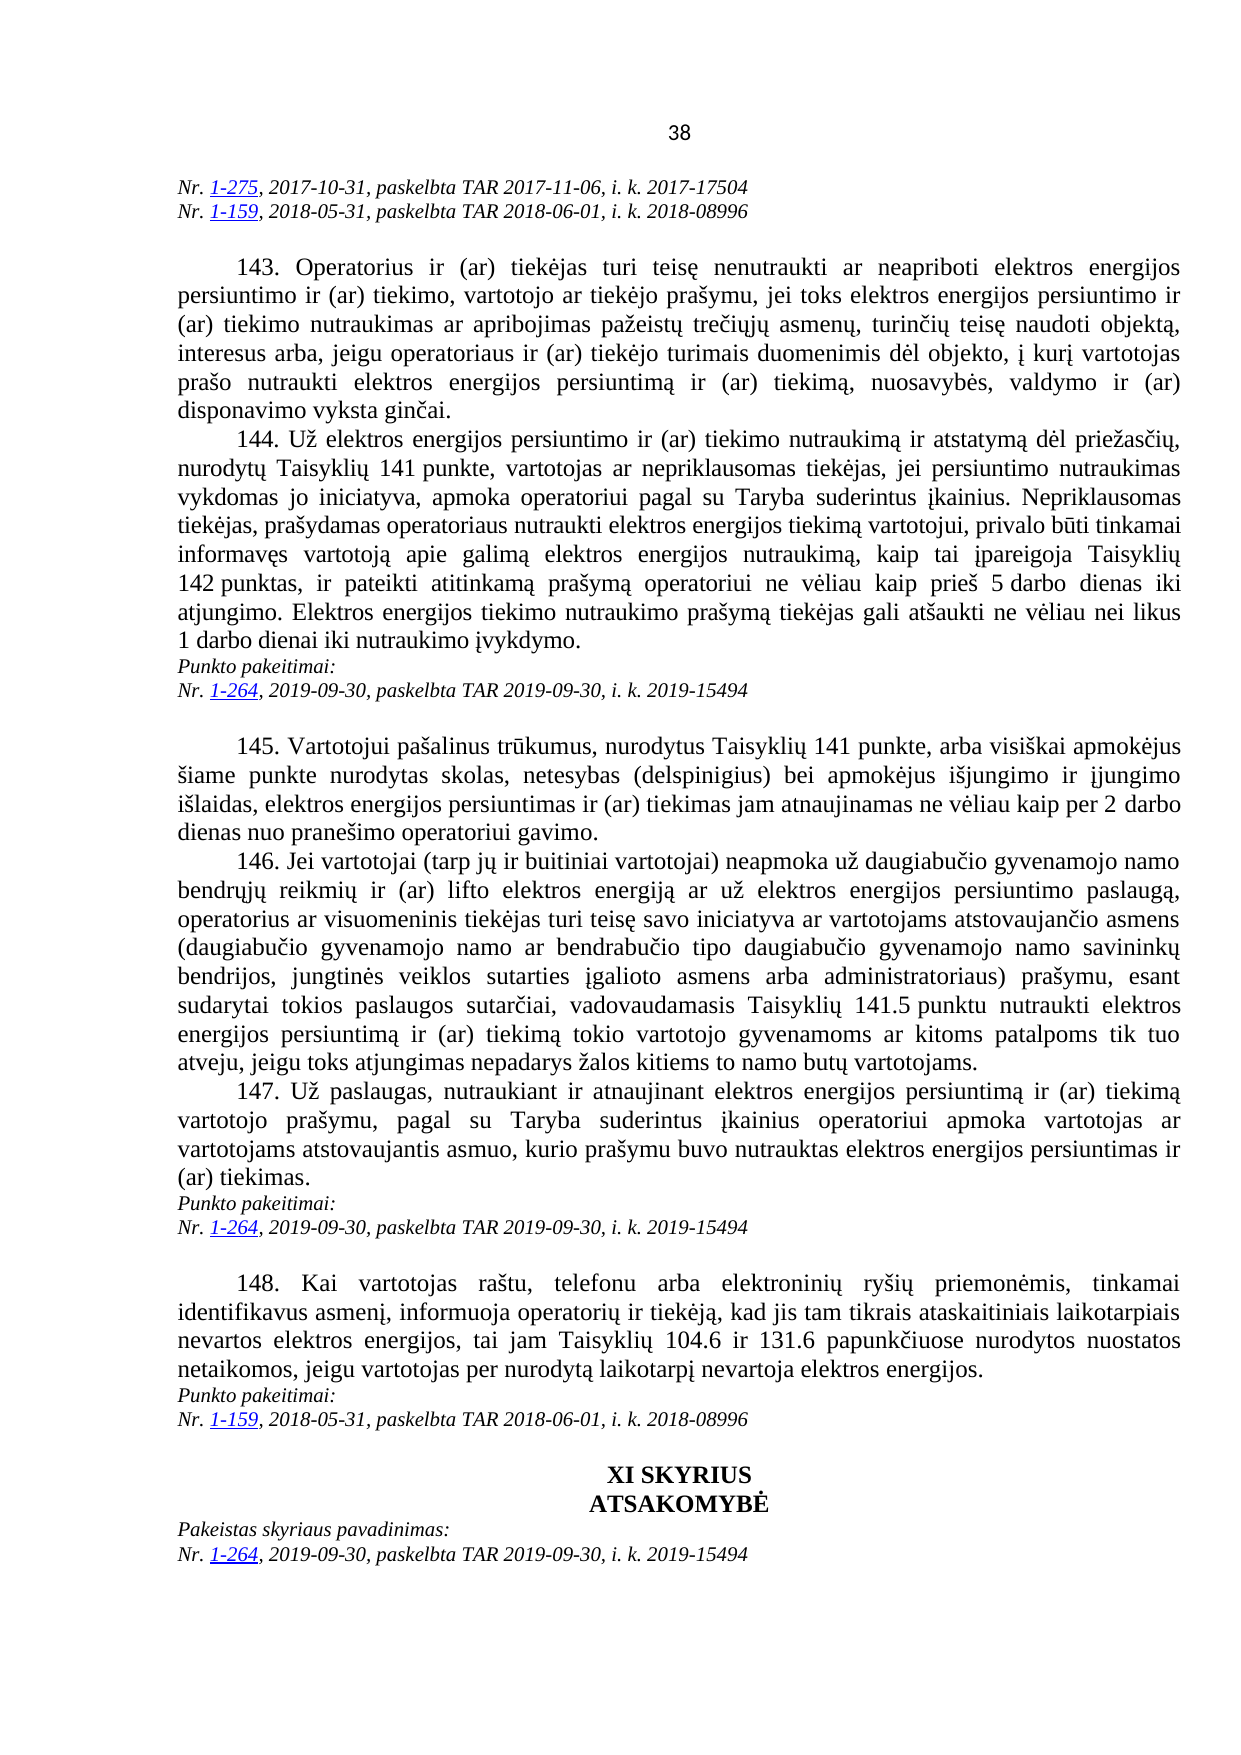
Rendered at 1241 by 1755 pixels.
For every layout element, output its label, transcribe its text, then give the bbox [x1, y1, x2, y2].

text Punkto pakeitimai: [177, 1191, 1181, 1215]
text Nr. 1-264, 2019-09-30, paskelbta TAR 2019-09-30, i. k. 2019-15494 [177, 1541, 1181, 1566]
text Pakeistas skyriaus pavadinimas: [177, 1517, 1181, 1541]
text Nr. 1-264, 2019-09-30, paskelbta TAR 2019-09-30, i. k. 2019-15494 [177, 1215, 1181, 1239]
text Punkto pakeitimai: [177, 1383, 1181, 1407]
text Nr. 1-159, 2018-05-31, paskelbta TAR 2018-06-01, i. k. 2018-08996 [177, 1407, 1181, 1431]
text 146. Jei vartotojai (tarp jų ir buitiniai vartotojai) neapmoka už daugiabučio gyvenamojo namo bendrųjų reikmių ir (ar) lifto elektros energiją ar už elektros energijos persiuntimo paslaugą, operatorius ar visuomeninis tiekėjas turi teisę savo iniciatyva ar vartotojams atstovaujančio asmens (daugiabučio gyvenamojo namo ar bendrabučio tipo daugiabučio gyvenamojo namo savininkų bendrijos, jungtinės veiklos sutarties įgalioto asmens arba administratoriaus) prašymu, esant sudarytai tokios paslaugos sutarčiai, vadovaudamasis Taisyklių 141.5 punktu nutraukti elektros energijos persiuntimą ir (ar) tiekimą tokio vartotojo gyvenamoms ar kitoms patalpoms tik tuo atveju, jeigu toks atjungimas nepadarys žalos kitiems to namo butų vartotojams. [177, 846, 1181, 1076]
text Nr. 1-275, 2017-10-31, paskelbta TAR 2017-11-06, i. k. 2017-17504 [177, 175, 1181, 199]
text ATSAKOMYBĖ [177, 1489, 1181, 1517]
text 145. Vartotojui pašalinus trūkumus, nurodytus Taisyklių 141 punkte, arba visiškai apmokėjus šiame punkte nurodytas skolas, netesybas (delspinigius) bei apmokėjus išjungimo ir įjungimo išlaidas, elektros energijos persiuntimas ir (ar) tiekimas jam atnaujinamas ne vėliau kaip per 2 darbo dienas nuo pranešimo operatoriui gavimo. [177, 731, 1181, 846]
text 143. Operatorius ir (ar) tiekėjas turi teisę nenutraukti ar neapriboti elektros energijos persiuntimo ir (ar) tiekimo, vartotojo ar tiekėjo prašymu, jei toks elektros energijos persiuntimo ir (ar) tiekimo nutraukimas ar apribojimas pažeistų trečiųjų asmenų, turinčių teisę naudoti objektą, interesus arba, jeigu operatoriaus ir (ar) tiekėjo turimais duomenimis dėl objekto, į kurį vartotojas prašo nutraukti elektros energijos persiuntimą ir (ar) tiekimą, nuosavybės, valdymo ir (ar) disponavimo vyksta ginčai. [177, 252, 1181, 424]
text 147. Už paslaugas, nutraukiant ir atnaujinant elektros energijos persiuntimą ir (ar) tiekimą vartotojo prašymu, pagal su Taryba suderintus įkainius operatoriui apmoka vartotojas ar vartotojams atstovaujantis asmuo, kurio prašymu buvo nutrauktas elektros energijos persiuntimas ir (ar) tiekimas. [177, 1076, 1181, 1191]
text Nr. 1-264, 2019-09-30, paskelbta TAR 2019-09-30, i. k. 2019-15494 [177, 678, 1181, 702]
text 148. Kai vartotojas raštu, telefonu arba elektroninių ryšių priemonėmis, tinkamai identifikavus asmenį, informuoja operatorių ir tiekėją, kad jis tam tikrais ataskaitiniais laikotarpiais nevartos elektros energijos, tai jam Taisyklių 104.6 ir 131.6 papunkčiuose nurodytos nuostatos netaikomos, jeigu vartotojas per nurodytą laikotarpį nevartoja elektros energijos. [177, 1268, 1181, 1383]
text Nr. 1-159, 2018-05-31, paskelbta TAR 2018-06-01, i. k. 2018-08996 [177, 199, 1181, 223]
text Punkto pakeitimai: [177, 654, 1181, 678]
text 144. Už elektros energijos persiuntimo ir (ar) tiekimo nutraukimą ir atstatymą dėl priežasčių, nurodytų Taisyklių 141 punkte, vartotojas ar nepriklausomas tiekėjas, jei persiuntimo nutraukimas vykdomas jo iniciatyva, apmoka operatoriui pagal su Taryba suderintus įkainius. Nepriklausomas tiekėjas, prašydamas operatoriaus nutraukti elektros energijos tiekimą vartotojui, privalo būti tinkamai informavęs vartotoją apie galimą elektros energijos nutraukimą, kaip tai įpareigoja Taisyklių 142 punktas, ir pateikti atitinkamą prašymą operatoriui ne vėliau kaip prieš 5 darbo dienas iki atjungimo. Elektros energijos tiekimo nutraukimo prašymą tiekėjas gali atšaukti ne vėliau nei likus 1 darbo dienai iki nutraukimo įvykdymo. [177, 424, 1181, 654]
text XI SKYRIUS [177, 1460, 1181, 1489]
